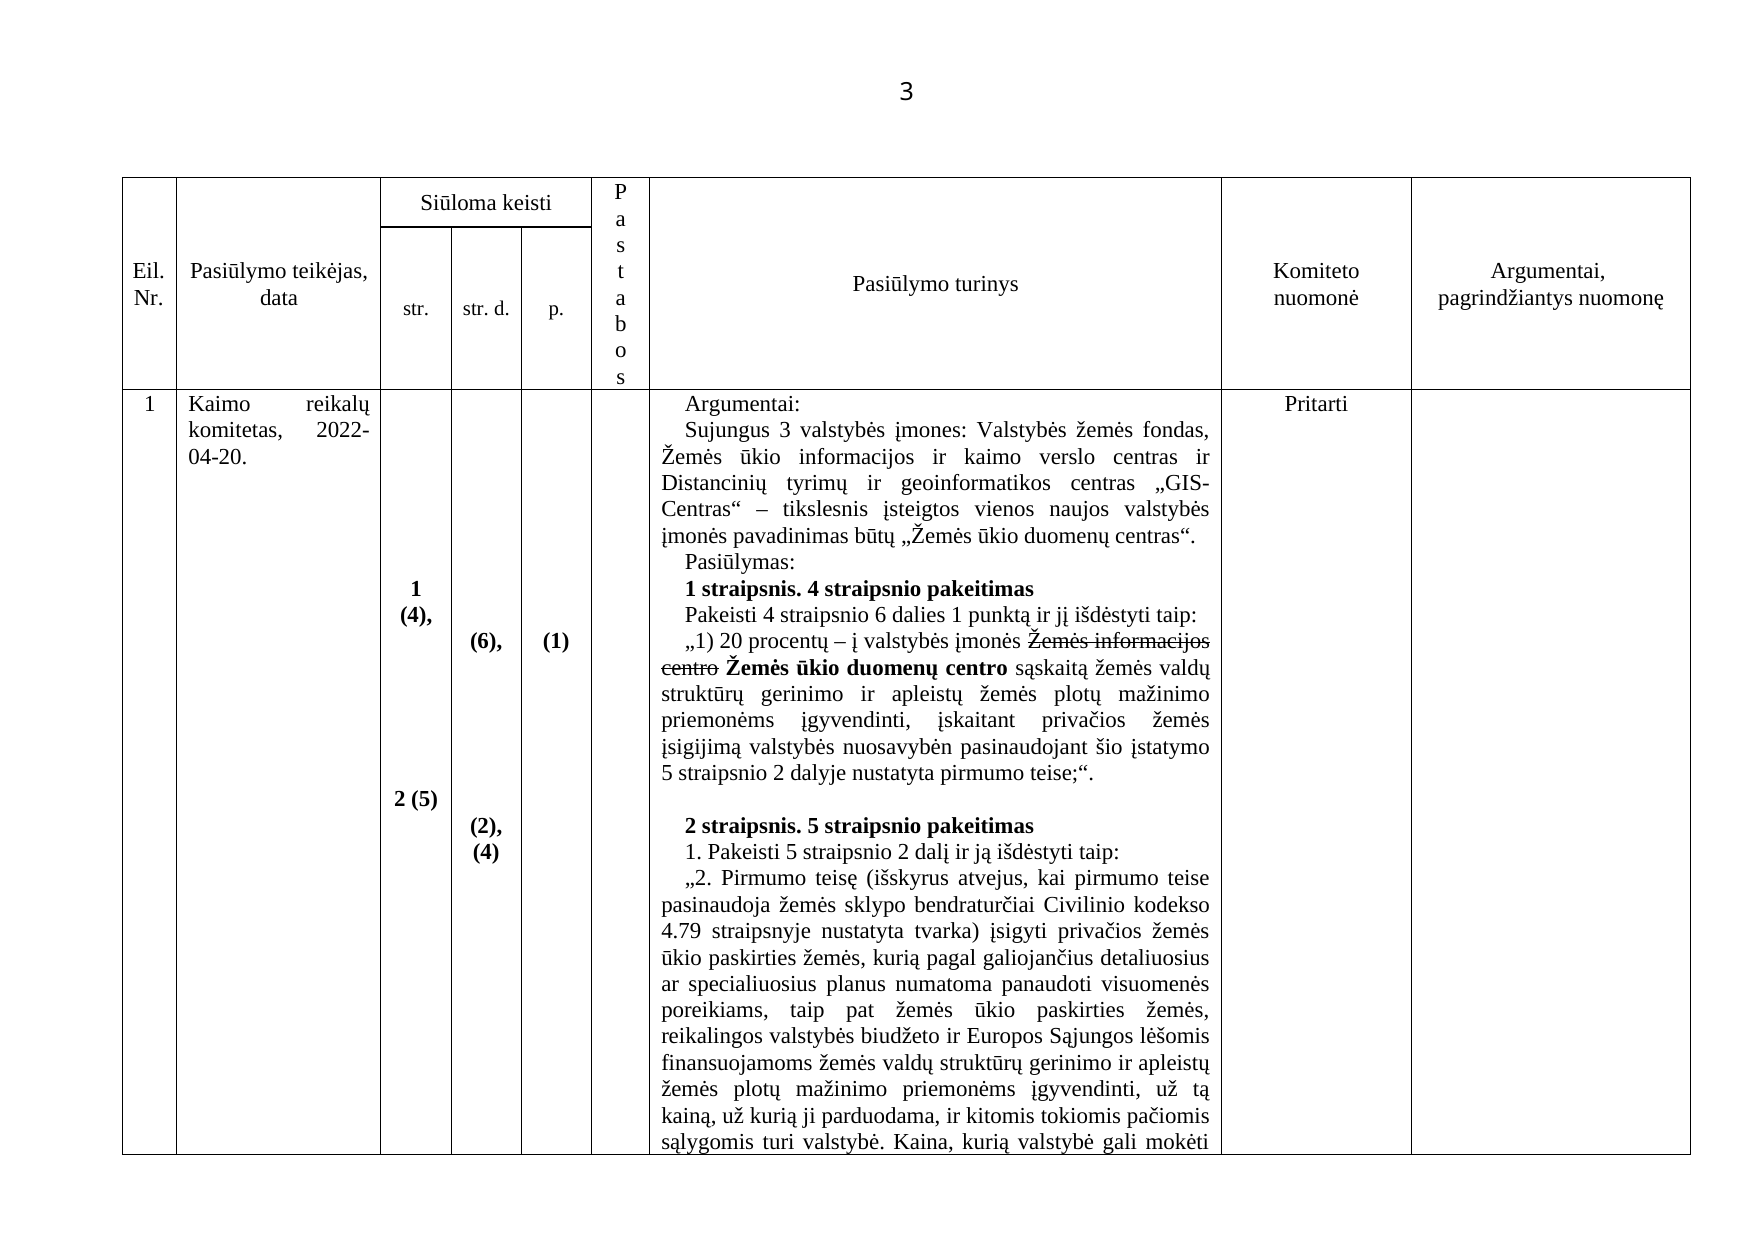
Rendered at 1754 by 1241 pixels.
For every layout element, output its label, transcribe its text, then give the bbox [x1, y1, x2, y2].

table_header Pasiūlymo teikėjas, data [177, 178, 380, 389]
table_cell str. [381, 228, 451, 389]
table_cell p. [522, 228, 591, 389]
table_cell Kaimo reikalų komitetas, 2022-04-20. [177, 390, 380, 1154]
table_cell Pritarti [1222, 390, 1411, 1154]
table_header Siūloma keisti [381, 178, 591, 226]
table_cell str. d. [452, 228, 521, 389]
table_cell (1) [522, 390, 591, 1154]
table_header Eil. Nr. [123, 178, 176, 389]
table_cell Argumentai: Sujungus 3 valstybės įmones: Valstybės žemės fondas, Žemės ūkio informacijos ir kaimo verslo centras ir Distancinių tyrimų ir geoinformatikos centras „GIS-Centras“ – tikslesnis įsteigtos vienos naujos valstybės įmonės pavadinimas būtų „Žemės ūkio duomenų centras“. Pasiūlymas: 1 straipsnis. 4 straipsnio pakeitimas Pakeisti 4 straipsnio 6 dalies 1 punktą ir jį išdėstyti taip: „1) 20 procentų – į valstybės įmonės Žemės informacijos centro Žemės ūkio duomenų centro sąskaitą žemės valdų struktūrų gerinimo ir apleistų žemės plotų mažinimo priemonėms įgyvendinti, įskaitant privačios žemės įsigijimą valstybės nuosavybėn pasinaudojant šio įstatymo 5 straipsnio 2 dalyje nustatyta pirmumo teise;“. 2 straipsnis. 5 straipsnio pakeitimas 1. Pakeisti 5 straipsnio 2 dalį ir ją išdėstyti taip: „2. Pirmumo teisę (išskyrus atvejus, kai pirmumo teise pasinaudoja žemės sklypo bendraturčiai Civilinio kodekso 4.79 straipsnyje nustatyta tvarka) įsigyti privačios žemės ūkio paskirties žemės, kurią pagal galiojančius detaliuosius ar specialiuosius planus numatoma panaudoti visuomenės poreikiams, taip pat žemės ūkio paskirties žemės, reikalingos valstybės biudžeto ir Europos Sąjungos lėšomis finansuojamoms žemės valdų struktūrų gerinimo ir apleistų žemės plotų mažinimo priemonėms įgyvendinti, už tą kainą, už kurią ji parduodama, ir kitomis tokiomis pačiomis sąlygomis turi valstybė. Kaina, kurią valstybė gali mokėti [650, 390, 1221, 1154]
table_header Komiteto nuomonė [1222, 178, 1411, 389]
table_header Argumentai, pagrindžiantys nuomonę [1412, 178, 1690, 389]
table_cell 1 (4), 2 (5) [381, 390, 451, 1154]
table_cell [592, 390, 649, 1154]
table_header Pasiūlymo turinys [650, 178, 1221, 389]
table_cell [1412, 390, 1690, 1154]
table_cell 1 [123, 390, 176, 1154]
table_header Pastabos [592, 178, 649, 389]
table_cell (6), (2), (4) [452, 390, 521, 1154]
